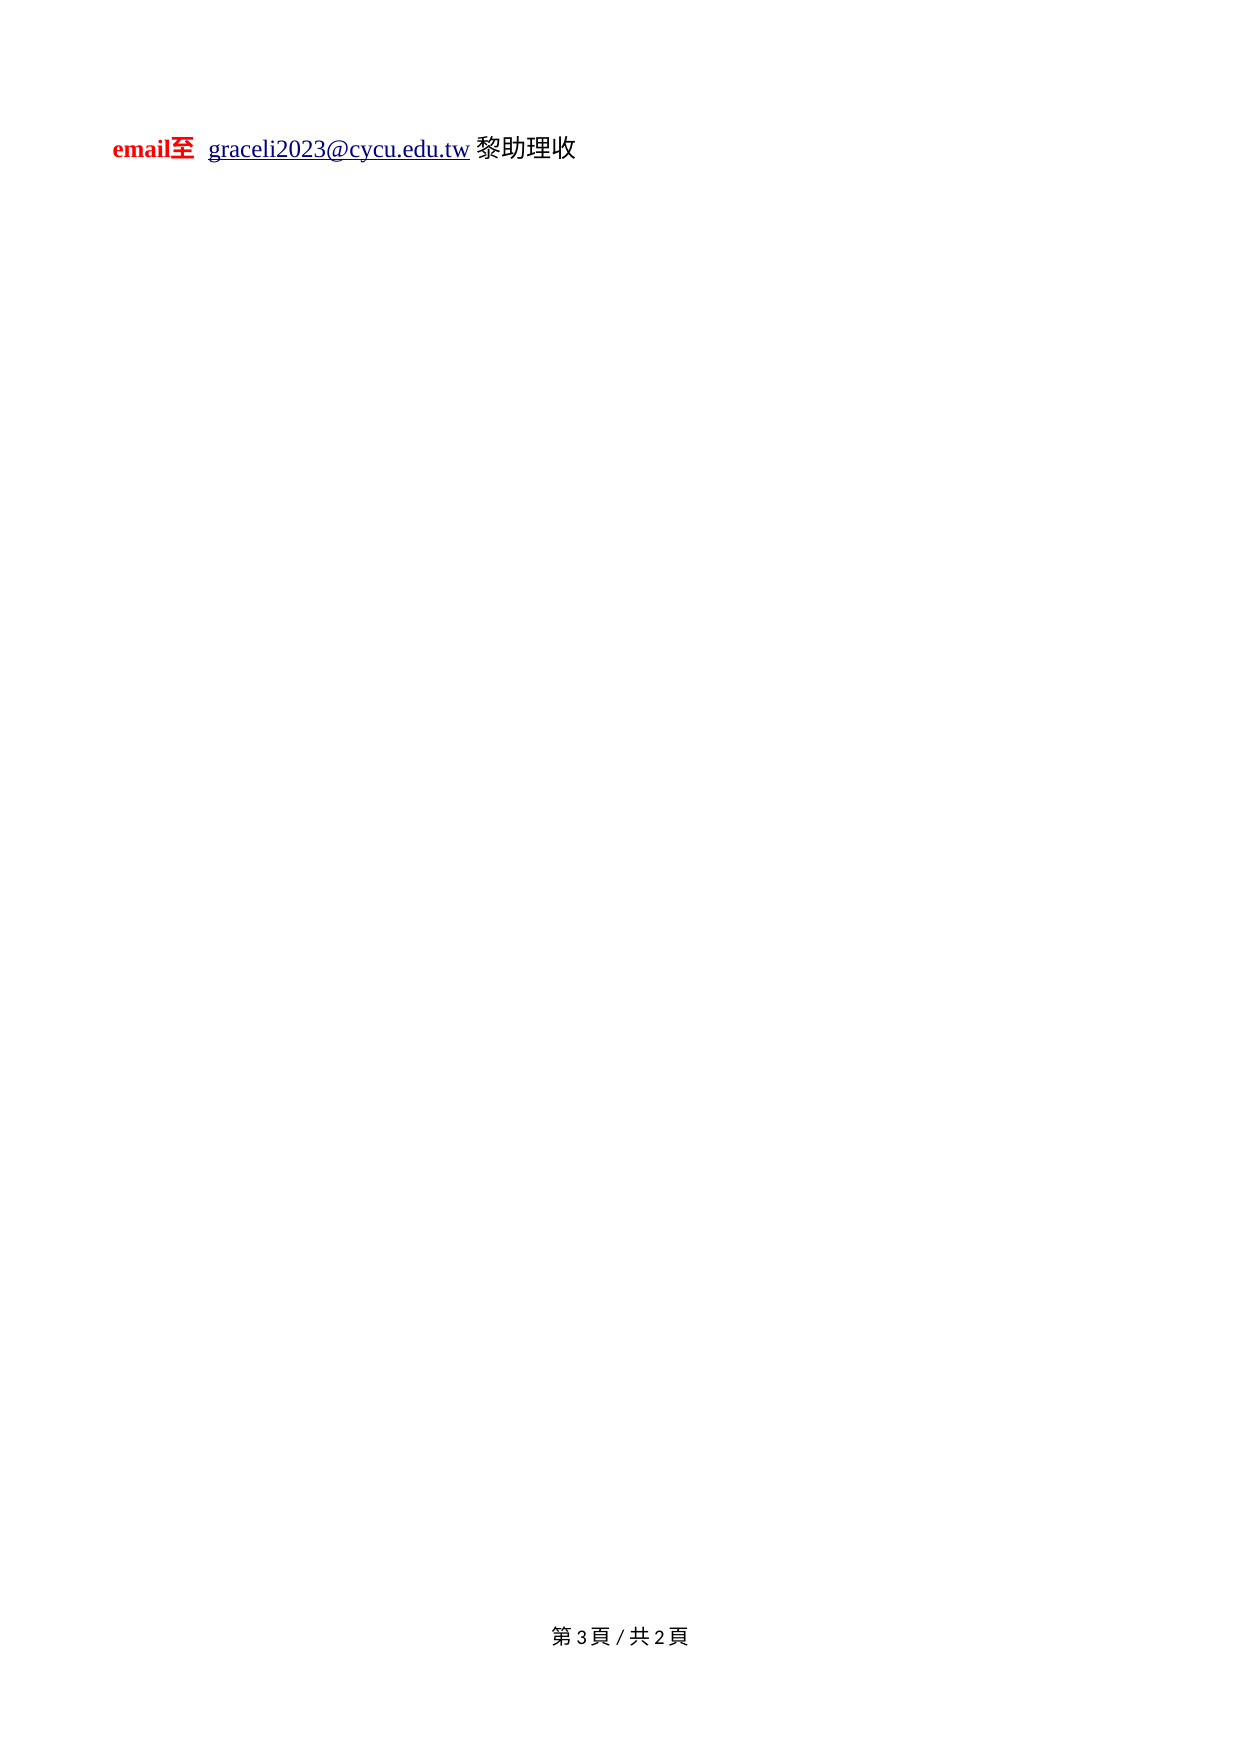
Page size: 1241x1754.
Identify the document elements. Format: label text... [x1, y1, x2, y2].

text email至 graceli2023@cycu.edu.tw 黎助理收 [112, 104, 1126, 167]
